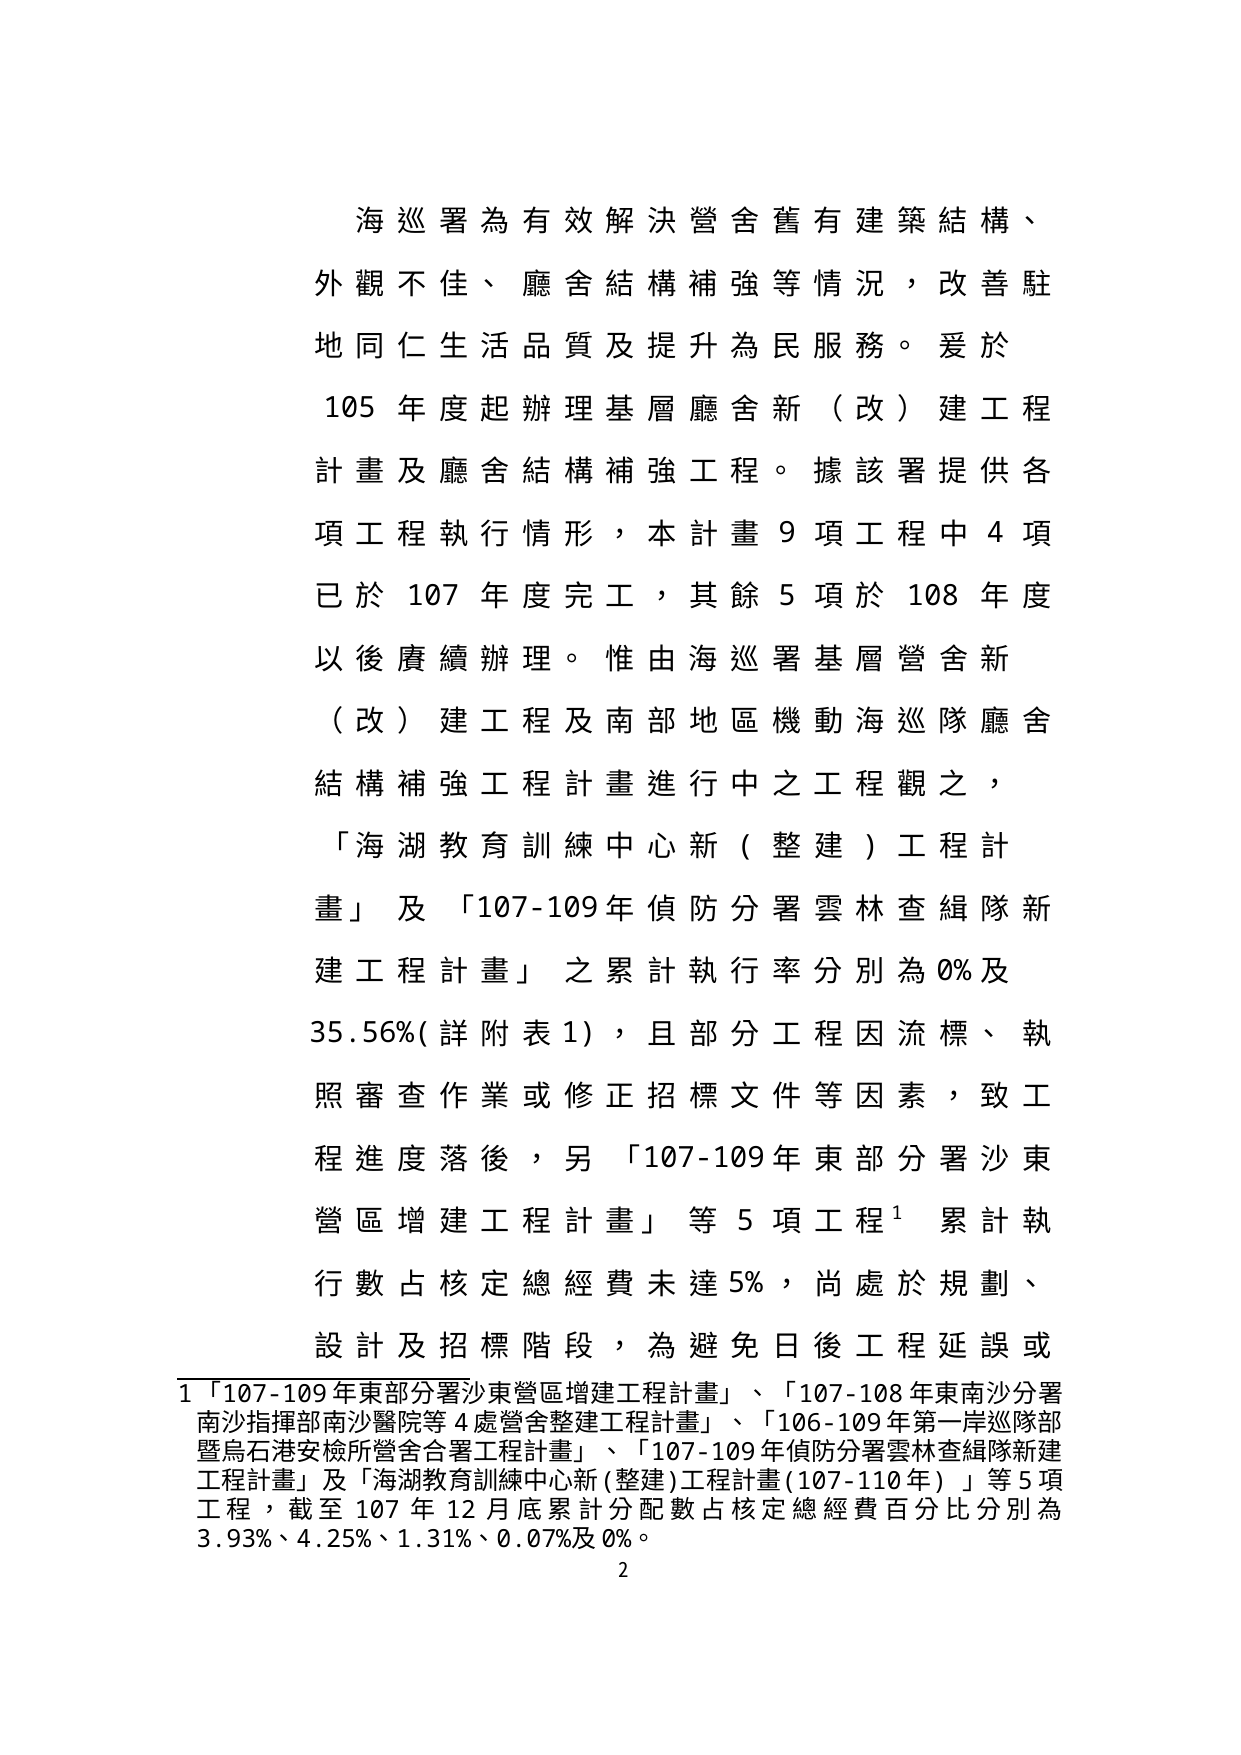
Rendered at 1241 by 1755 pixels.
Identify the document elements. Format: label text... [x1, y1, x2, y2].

text 海巡署為有效解決營舍舊有建築結構、外觀不佳、廳舍結構補強等情況，改善駐地同仁生活品質及提升為民服務。爰於105年度起辦理基層廳舍新（改）建工程計畫及廳舍結構補強工程。據該署提供各項工程執行情形，本計畫9項工程中4項已於107年度完工，其餘5項於108年度以後賡續辦理。惟由海巡署基層營舍新（改）建工程及南部地區機動海巡隊廳舍結構補強工程計畫進行中之工程觀之，「海湖教育訓練中心新(整建)工程計畫」及「107-109年偵防分署雲林查緝隊新建工程計畫」之累計執行率分別為0%及35.56%(詳附表1)，且部分工程因流標、執照審查作業或修正招標文件等因素，致工程進度落後，另「107-109年東部分署沙東營區增建工程計畫」等5項工程累計執行數占核定總經費未達5%，尚處於規劃、設計及招標階段，為避免日後工程延誤或 [271, 177, 1058, 1365]
text 「107-109年東部分署沙東營區增建工程計畫」、「107-108年東南沙分署南沙指揮部南沙醫院等4處營舍整建工程計畫」、「106-109年第一岸巡隊部暨烏石港安檢所營舍合署工程計畫」、「107-109年偵防分署雲林查緝隊新建工程計畫」及「海湖教育訓練中心新(整建)工程計畫(107-110年) 」等5項工程，截至107年12月底累計分配數占核定總經費百分比分別為3.93%、4.25%、1.31%、0.07%及0%。 [177, 1379, 1063, 1554]
